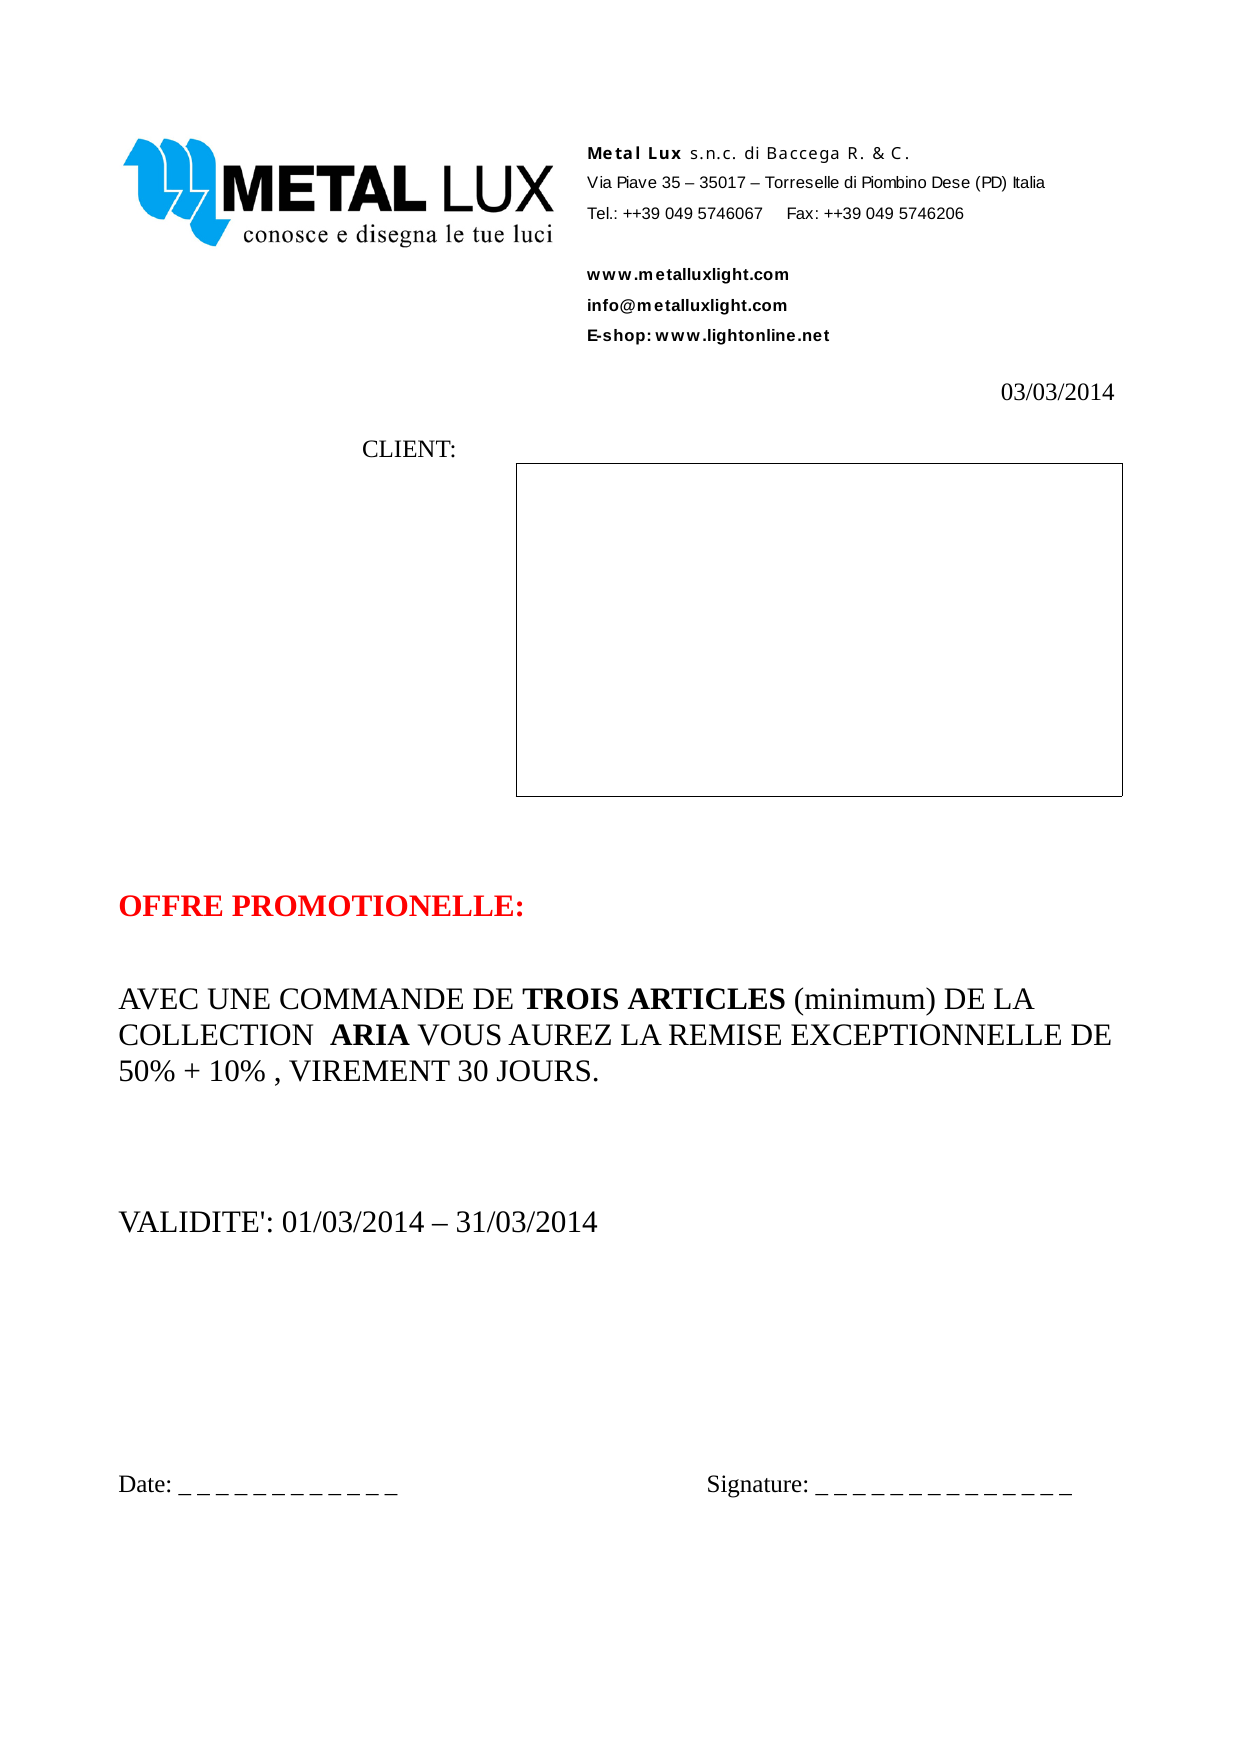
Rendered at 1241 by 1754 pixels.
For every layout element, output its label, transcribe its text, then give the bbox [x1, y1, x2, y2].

text Date: _ _ _ _ _ _ _ _ _ _ _ _ Signature: _ _ _ _ _ _ _ _ _ _ _ _ _ _ [118, 1469, 1122, 1498]
text VALIDITE': 01/03/2014 – 31/03/2014 [118, 1203, 1122, 1239]
table_header [517, 464, 1122, 796]
text 03/03/2014 [118, 377, 1122, 406]
text AVEC UNE COMMANDE DE TROIS ARTICLES (minimum) DE LA COLLECTION ARIA VOUS AUREZ LA REMISE EXCEPTIONNELLE DE 50% + 10% , VIREMENT 30 JOURS. [118, 981, 1122, 1088]
text OFFRE PROMOTIONELLE: [118, 887, 1122, 923]
picture [119, 128, 559, 251]
text CLIENT: [118, 434, 1122, 463]
